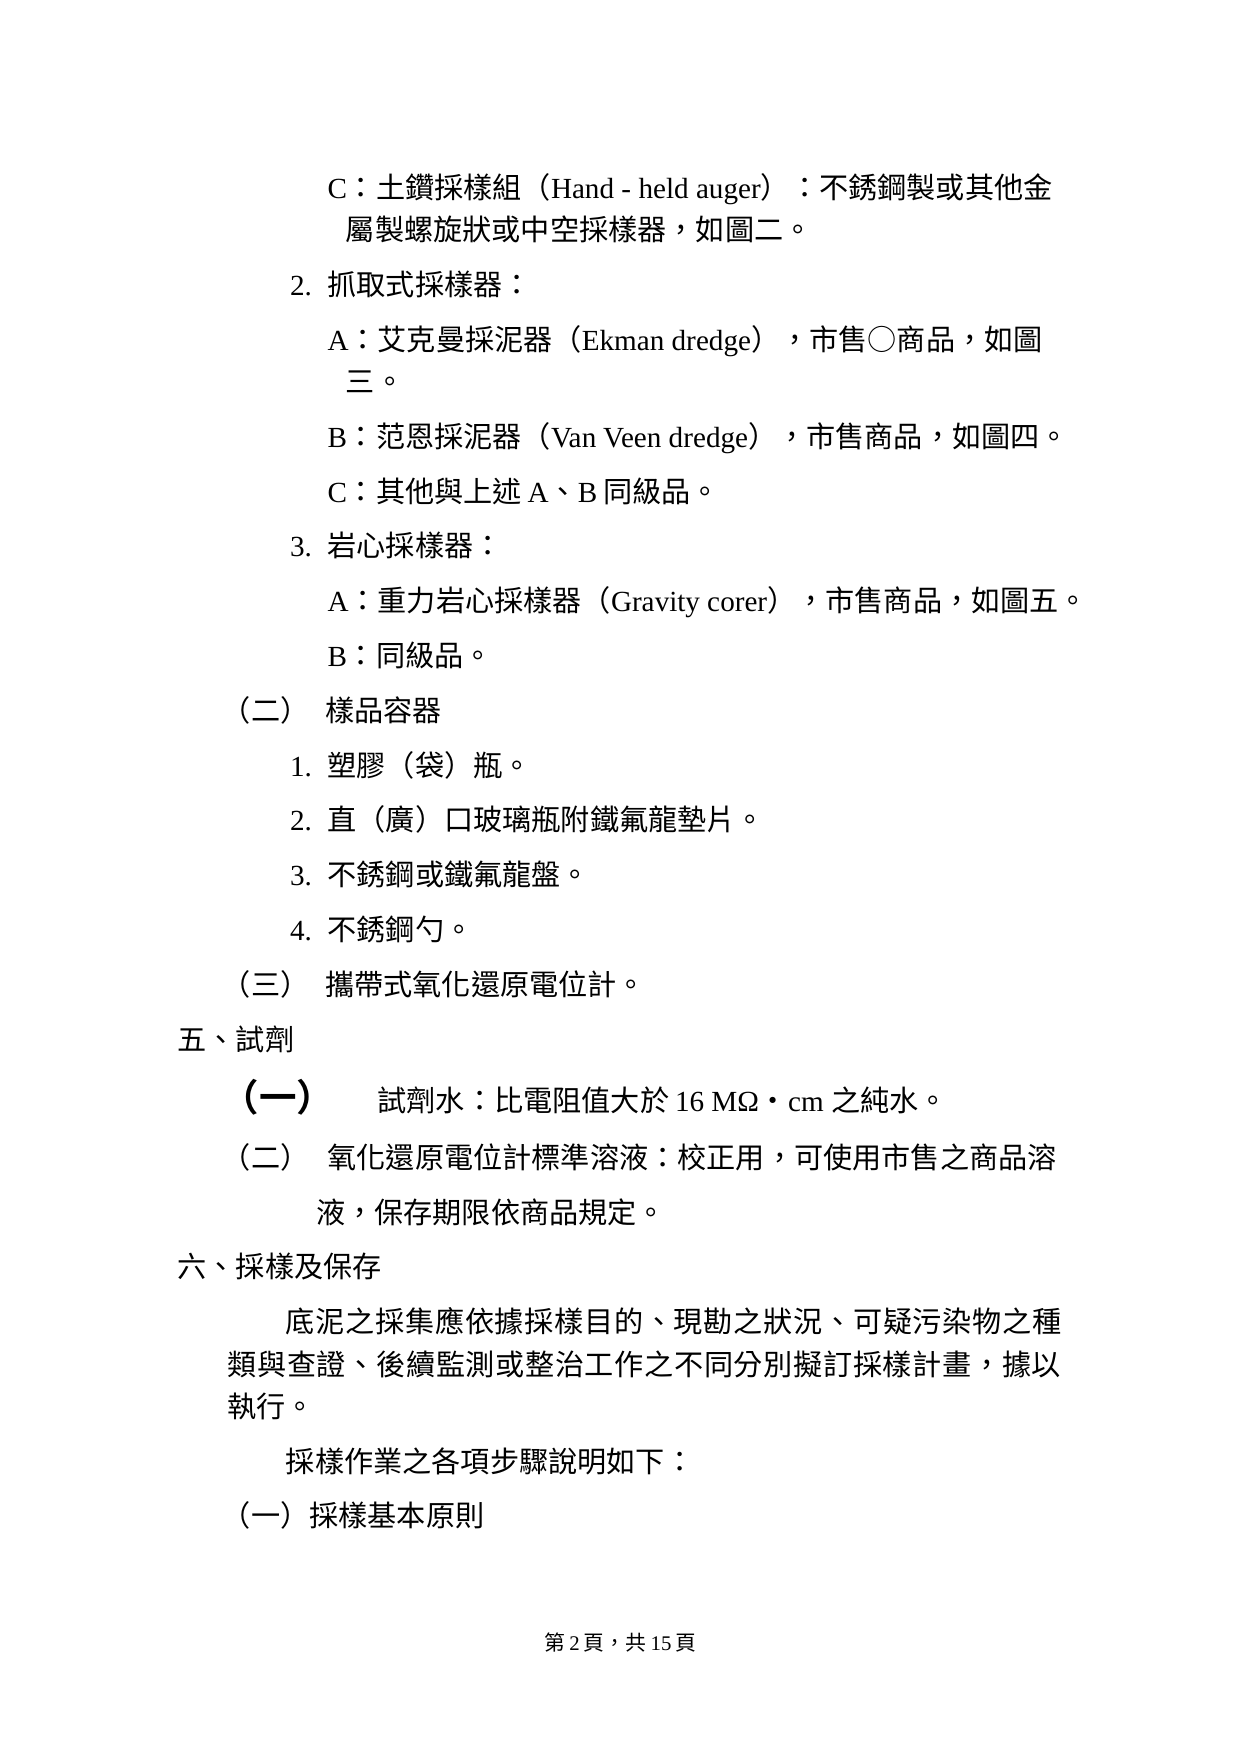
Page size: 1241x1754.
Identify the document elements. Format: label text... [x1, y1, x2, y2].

text 採樣作業之各項步驟說明如下： [227, 1438, 1063, 1481]
subtitle 試劑水：比電阻值大於16 MΩ・cm 之純水。 [222, 1071, 1063, 1122]
subtitle （一）採樣基本原則 [222, 1493, 1060, 1535]
text B：同級品。 [327, 633, 1063, 675]
subtitle 樣品容器 [222, 687, 1063, 730]
text A：艾克曼採泥器（Ekman dredge），市售○商品，如圖三。 [327, 316, 1063, 401]
text A：重力岩心採樣器（Gravity corer），市售商品，如圖五。 [327, 578, 1063, 620]
text C：土鑽採樣組（Hand - held auger）：不銹鋼製或其他金屬製螺旋狀或中空採樣器，如圖二。 [327, 164, 1063, 249]
text C：其他與上述A、B同級品。 [327, 468, 1063, 511]
list 不銹鋼勺。 [290, 907, 1063, 949]
subtitle 液，保存期限依商品規定。 [308, 1189, 1063, 1232]
subtitle 攜帶式氧化還原電位計。 [222, 961, 1063, 1004]
text B：范恩採泥器（Van Veen dredge），市售商品，如圖四。 [327, 413, 1063, 456]
subtitle 六、採樣及保存 [177, 1244, 1060, 1286]
list 岩心採樣器： [290, 523, 1063, 565]
text 底泥之採集應依據採樣目的、現勘之狀況、可疑污染物之種類與查證、後續監測或整治工作之不同分別擬訂採樣計畫，據以執行。 [227, 1299, 1063, 1426]
list 不銹鋼或鐵氟龍盤。 [290, 852, 1063, 894]
list 抓取式採樣器： [290, 262, 1063, 304]
list 塑膠（袋）瓶。 [290, 742, 1063, 784]
subtitle 氧化還原電位計標準溶液：校正用，可使用市售之商品溶 [222, 1134, 1063, 1177]
text 五、試劑 [177, 1016, 1063, 1058]
list 直（廣）口玻璃瓶附鐵氟龍墊片。 [290, 797, 1063, 839]
